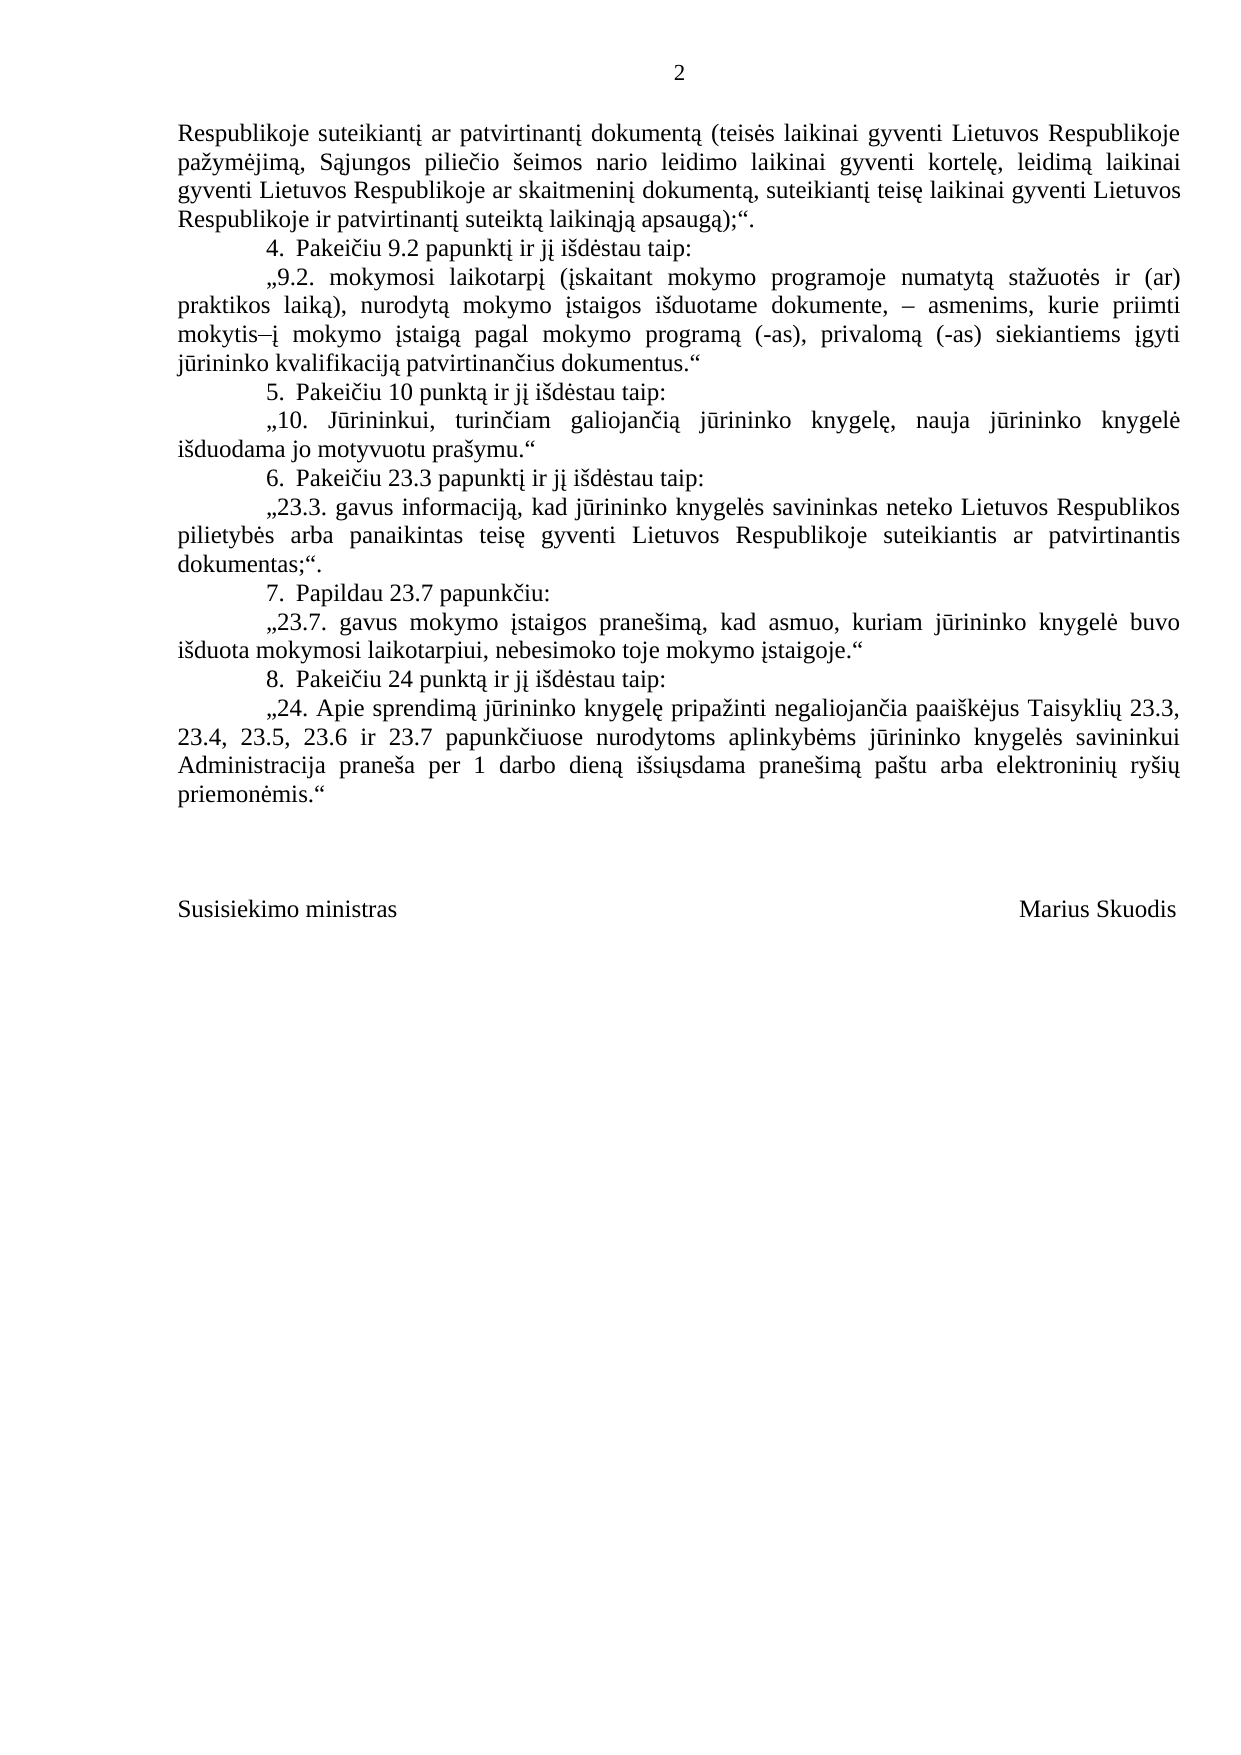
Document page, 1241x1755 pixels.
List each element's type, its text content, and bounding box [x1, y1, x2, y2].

text „24. Apie sprendimą jūrininko knygelę pripažinti negaliojančia paaiškėjus Taisyklių 23.3, 23.4, 23.5, 23.6 ir 23.7 papunkčiuose nurodytoms aplinkybėms jūrininko knygelės savininkui Administracija praneša per 1 darbo dieną išsiųsdama pranešimą paštu arba elektroninių ryšių priemonėmis.“ [177, 693, 1181, 808]
text „23.7. gavus mokymo įstaigos pranešimą, kad asmuo, kuriam jūrininko knygelė buvo išduota mokymosi laikotarpiui, nebesimoko toje mokymo įstaigoje.“ [177, 607, 1181, 664]
text Susisiekimo ministras Marius Skuodis [177, 894, 1193, 923]
text „9.2. mokymosi laikotarpį (įskaitant mokymo programoje numatytą stažuotės ir (ar) praktikos laiką), nurodytą mokymo įstaigos išduotame dokumente, – asmenims, kurie priimti mokytis į mokymo įstaigą pagal mokymo programą (-as), privalomą (-as) siekiantiems įgyti jūrininko kvalifikaciją patvirtinančius dokumentus.“ [177, 262, 1181, 377]
text 4. Pakeičiu 9.2 papunktį ir jį išdėstau taip: [177, 233, 1181, 262]
text 8. Pakeičiu 24 punktą ir jį išdėstau taip: [177, 664, 1181, 693]
text Respublikoje suteikiantį ar patvirtinantį dokumentą (teisės laikinai gyventi Lietuvos Respublikoje pažymėjimą, Sąjungos piliečio šeimos nario leidimo laikinai gyventi kortelę, leidimą laikinai gyventi Lietuvos Respublikoje ar skaitmeninį dokumentą, suteikiantį teisę laikinai gyventi Lietuvos Respublikoje ir patvirtinantį suteiktą laikinąją apsaugą);“. [177, 118, 1181, 233]
text 6. Pakeičiu 23.3 papunktį ir jį išdėstau taip: [177, 463, 1181, 492]
text 5. Pakeičiu 10 punktą ir jį išdėstau taip: [177, 377, 1181, 406]
text „23.3. gavus informaciją, kad jūrininko knygelės savininkas neteko Lietuvos Respublikos pilietybės arba panaikintas teisę gyventi Lietuvos Respublikoje suteikiantis ar patvirtinantis dokumentas;“. [177, 492, 1181, 578]
text „10. Jūrininkui, turinčiam galiojančią jūrininko knygelę, nauja jūrininko knygelė išduodama jo motyvuotu prašymu.“ [177, 406, 1181, 463]
text 7. Papildau 23.7 papunkčiu: [177, 578, 1181, 607]
